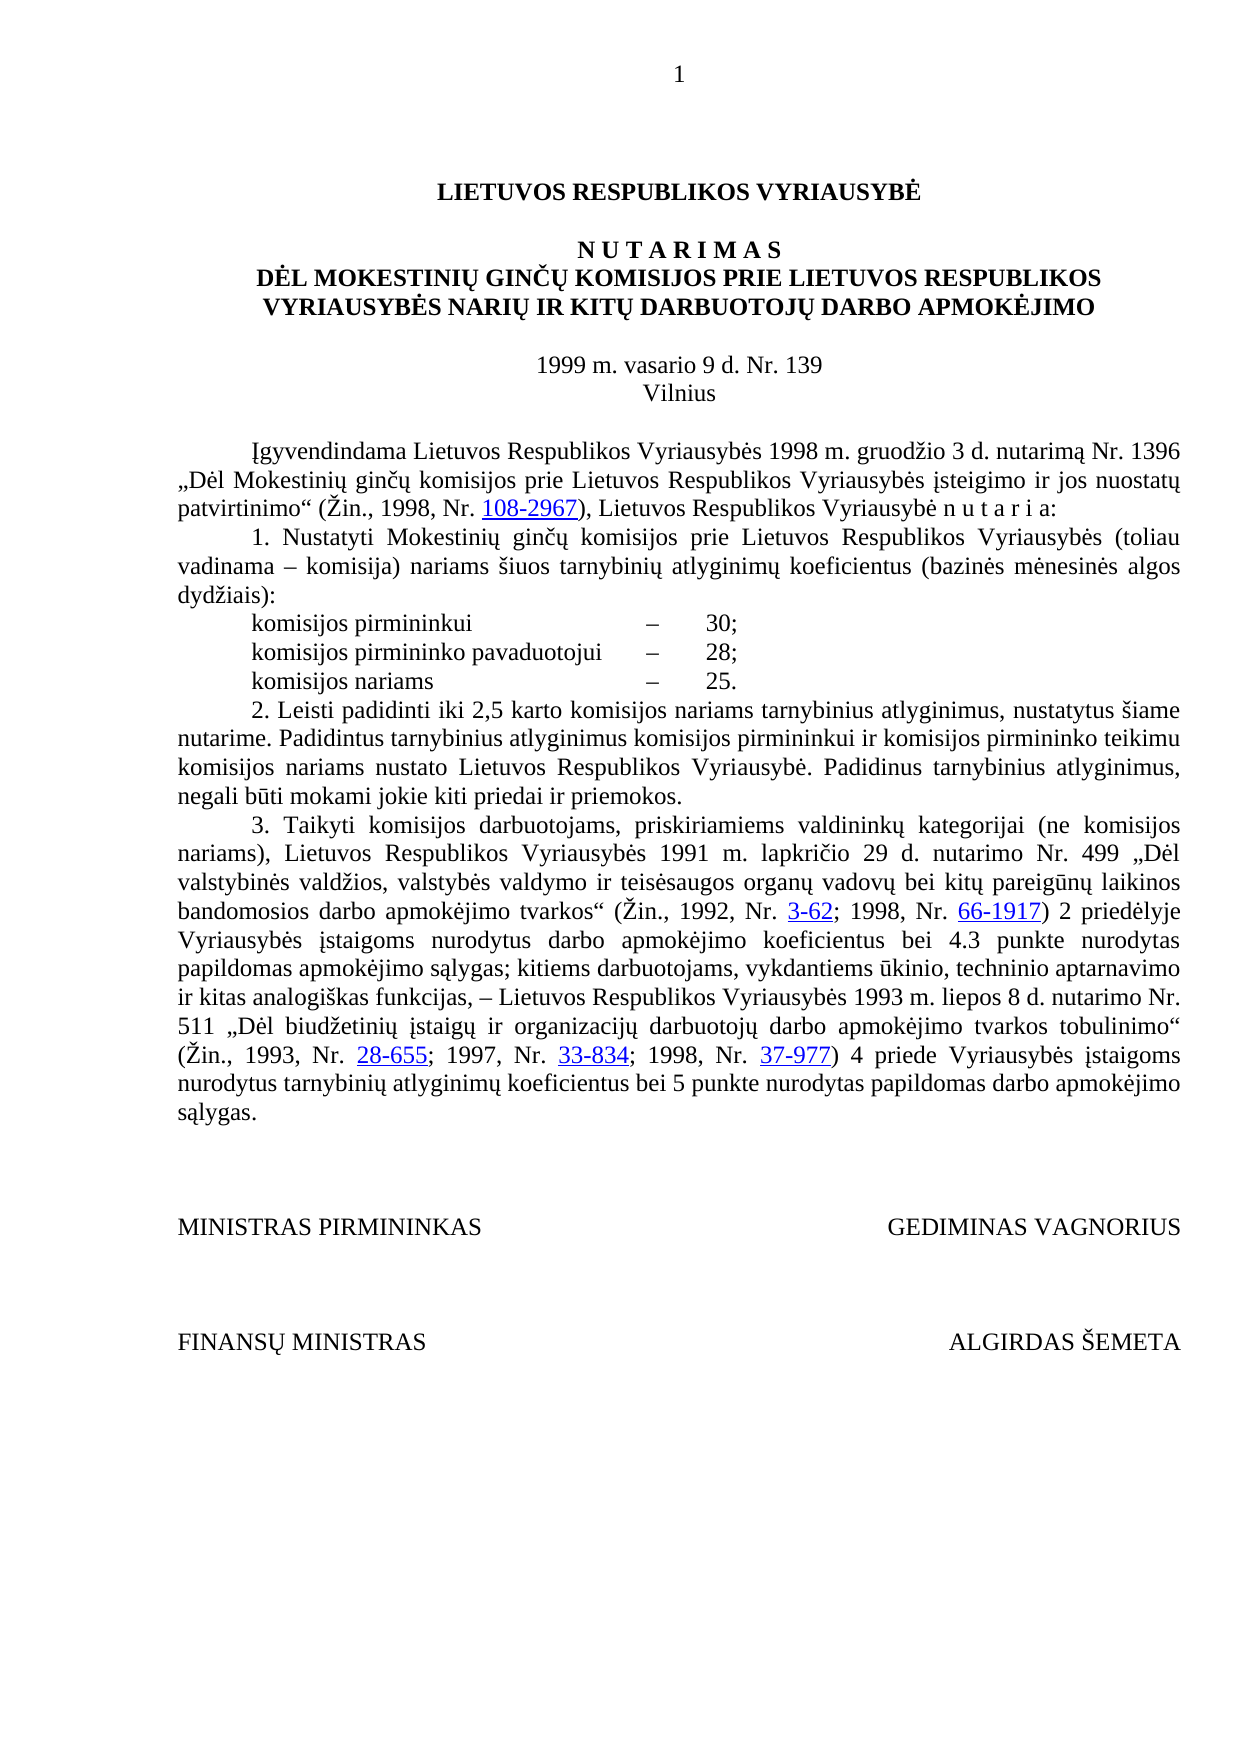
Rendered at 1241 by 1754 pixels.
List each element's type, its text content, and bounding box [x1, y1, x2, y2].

text komisijos pirmininko pavaduotojui – 28; [177, 637, 1181, 666]
text Vilnius [177, 378, 1181, 407]
text N U T A R I M A S [177, 235, 1181, 263]
text 2. Leisti padidinti iki 2,5 karto komisijos nariams tarnybinius atlyginimus, nustatytus šiame nutarime. Padidintus tarnybinius atlyginimus komisijos pirmininkui ir komisijos pirmininko teikimu komisijos nariams nustato Lietuvos Respublikos Vyriausybė. Padidinus tarnybinius atlyginimus, negali būti mokami jokie kiti priedai ir priemokos. [177, 695, 1181, 810]
text DĖL MOKESTINIŲ GINČŲ KOMISIJOS PRIE LIETUVOS RESPUBLIKOS VYRIAUSYBĖS NARIŲ IR KITŲ DARBUOTOJŲ DARBO APMOKĖJIMO [177, 263, 1181, 321]
text komisijos nariams – 25. [177, 666, 1181, 695]
text LIETUVOS RESPUBLIKOS VYRIAUSYBĖ [177, 177, 1181, 206]
text 3. Taikyti komisijos darbuotojams, priskiriamiems valdininkų kategorijai (ne komisijos nariams), Lietuvos Respublikos Vyriausybės 1991 m. lapkričio 29 d. nutarimo Nr. 499 „Dėl valstybinės valdžios, valstybės valdymo ir teisėsaugos organų vadovų bei kitų pareigūnų laikinos bandomosios darbo apmokėjimo tvarkos“ (Žin., 1992, Nr. 3-62; 1998, Nr. 66-1917) 2 priedėlyje Vyriausybės įstaigoms nurodytus darbo apmokėjimo koeficientus bei 4.3 punkte nurodytas papildomas apmokėjimo sąlygas; kitiems darbuotojams, vykdantiems ūkinio, techninio aptarnavimo ir kitas analogiškas funkcijas, – Lietuvos Respublikos Vyriausybės 1993 m. liepos 8 d. nutarimo Nr. 511 „Dėl biudžetinių įstaigų ir organizacijų darbuotojų darbo apmokėjimo tvarkos tobulinimo“ (Žin., 1993, Nr. 28-655; 1997, Nr. 33-834; 1998, Nr. 37-977) 4 priede Vyriausybės įstaigoms nurodytus tarnybinių atlyginimų koeficientus bei 5 punkte nurodytas papildomas darbo apmokėjimo sąlygas. [177, 810, 1181, 1126]
text 1. Nustatyti Mokestinių ginčų komisijos prie Lietuvos Respublikos Vyriausybės (toliau vadinama – komisija) nariams šiuos tarnybinių atlyginimų koeficientus (bazinės mėnesinės algos dydžiais): [177, 522, 1181, 608]
text komisijos pirmininkui – 30; [177, 608, 1181, 637]
text FINANSŲ MINISTRAS ALGIRDAS ŠEMETA [177, 1327, 1181, 1356]
text Įgyvendindama Lietuvos Respublikos Vyriausybės 1998 m. gruodžio 3 d. nutarimą Nr. 1396 „Dėl Mokestinių ginčų komisijos prie Lietuvos Respublikos Vyriausybės įsteigimo ir jos nuostatų patvirtinimo“ (Žin., 1998, Nr. 108-2967), Lietuvos Respublikos Vyriausybė nutaria: [177, 436, 1181, 522]
text MINISTRAS PIRMININKAS GEDIMINAS VAGNORIUS [177, 1212, 1181, 1241]
text 1999 m. vasario 9 d. Nr. 139 [177, 350, 1181, 378]
